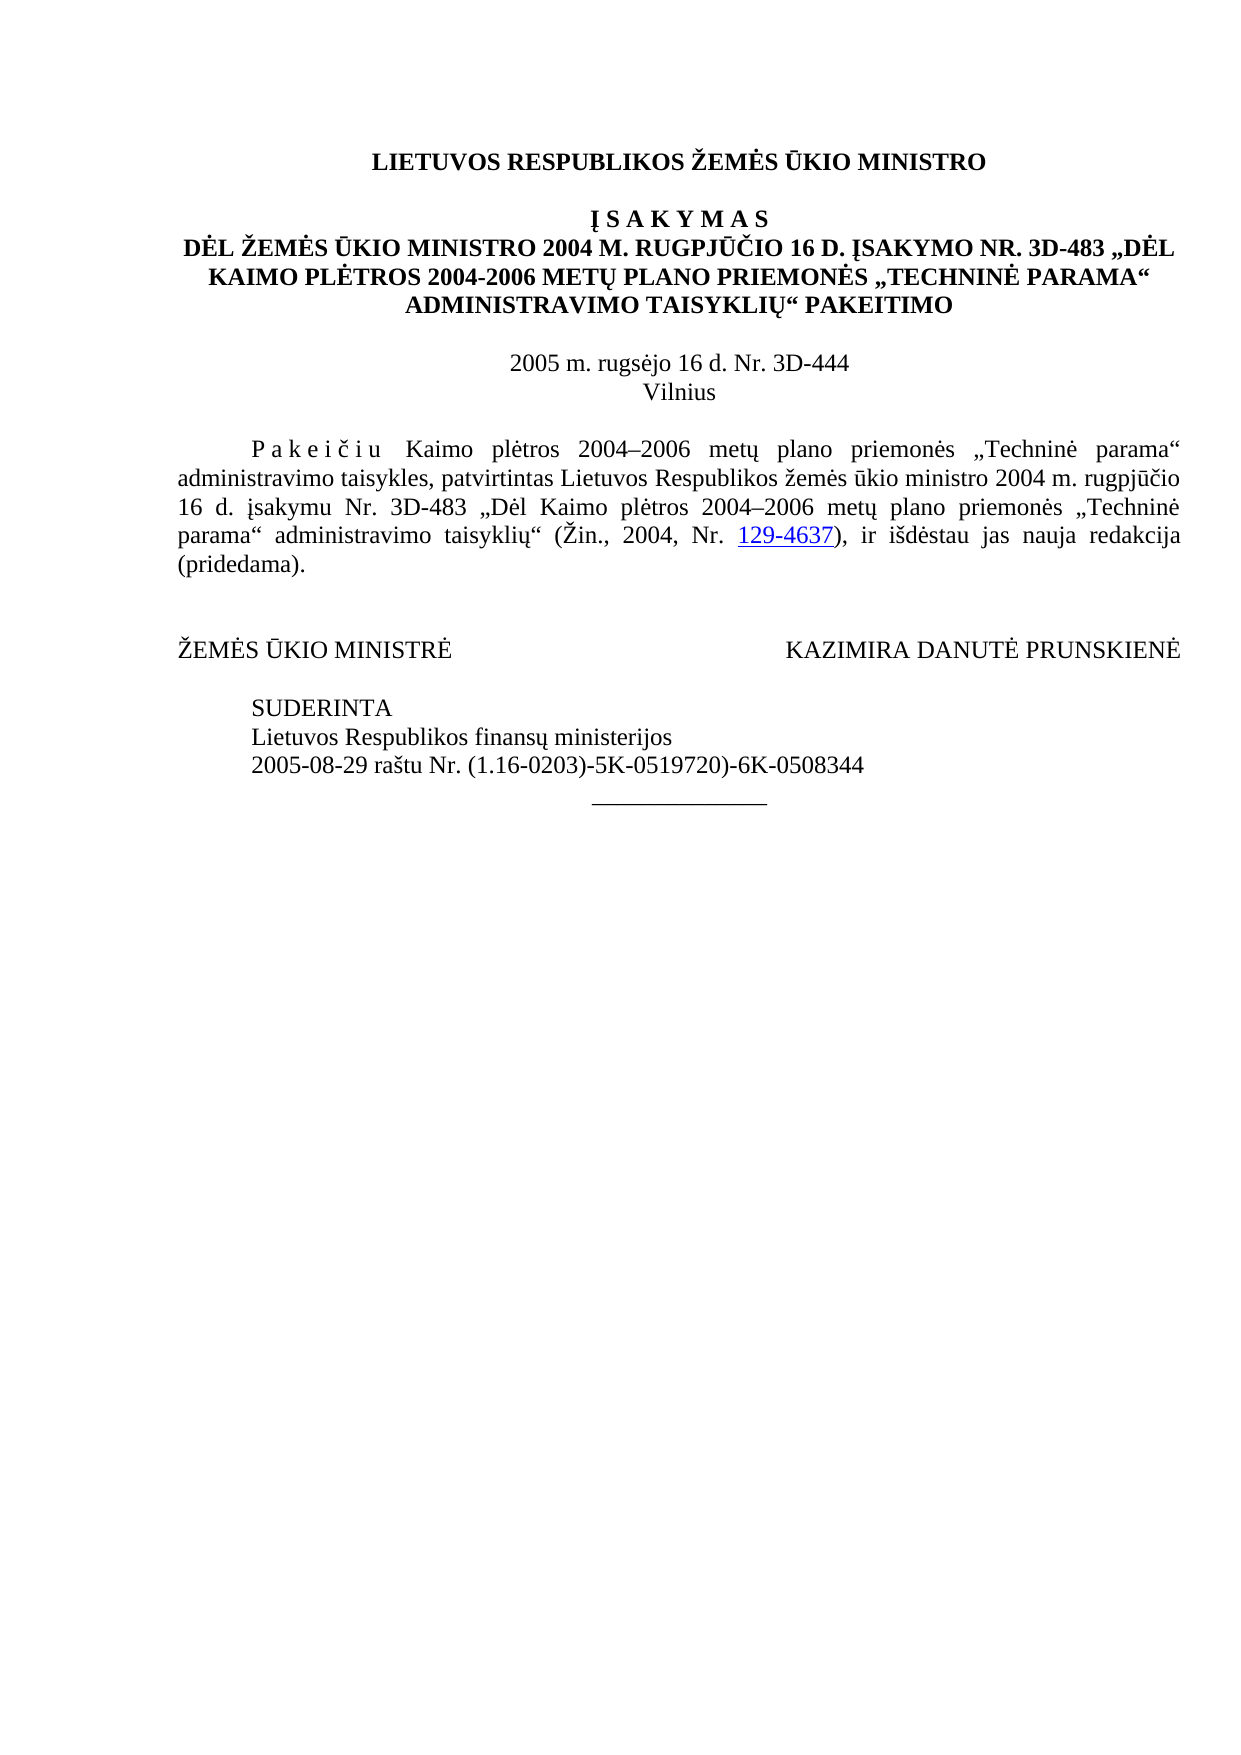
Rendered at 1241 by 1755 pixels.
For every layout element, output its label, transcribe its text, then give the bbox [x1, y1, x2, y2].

text 2005-08-29 raštu Nr. (1.16-0203)-5K-0519720)-6K-0508344 [177, 751, 1181, 779]
text 2005 m. rugsėjo 16 d. Nr. 3D-444 [177, 348, 1181, 377]
text ŽEMĖS ŪKIO MINISTRĖ KAZIMIRA DANUTĖ PRUNSKIENĖ [177, 636, 1181, 664]
text Pakeičiu Kaimo plėtros 2004–2006 metų plano priemonės „Techninė parama“ administravimo taisykles, patvirtintas Lietuvos Respublikos žemės ūkio ministro 2004 m. rugpjūčio 16 d. įsakymu Nr. 3D-483 „Dėl Kaimo plėtros 2004–2006 metų plano priemonės „Techninė parama“ administravimo taisyklių“ (Žin., 2004, Nr. 129-4637), ir išdėstau jas nauja redakcija (pridedama). [177, 434, 1181, 578]
text LIETUVOS RESPUBLIKOS ŽEMĖS ŪKIO MINISTRO [177, 147, 1181, 176]
text ______________ [177, 779, 1181, 808]
text DĖL ŽEMĖS ŪKIO MINISTRO 2004 M. RUGPJŪČIO 16 D. ĮSAKYMO NR. 3D-483 „DĖL KAIMO PLĖTROS 2004-2006 METŲ PLANO PRIEMONĖS „TECHNINĖ PARAMA“ ADMINISTRAVIMO TAISYKLIŲ“ PAKEITIMO [177, 233, 1181, 319]
text Vilnius [177, 377, 1181, 406]
text Lietuvos Respublikos finansų ministerijos [177, 722, 1181, 751]
text SUDERINTA [177, 693, 1181, 722]
text Į S A K Y M A S [177, 204, 1181, 233]
